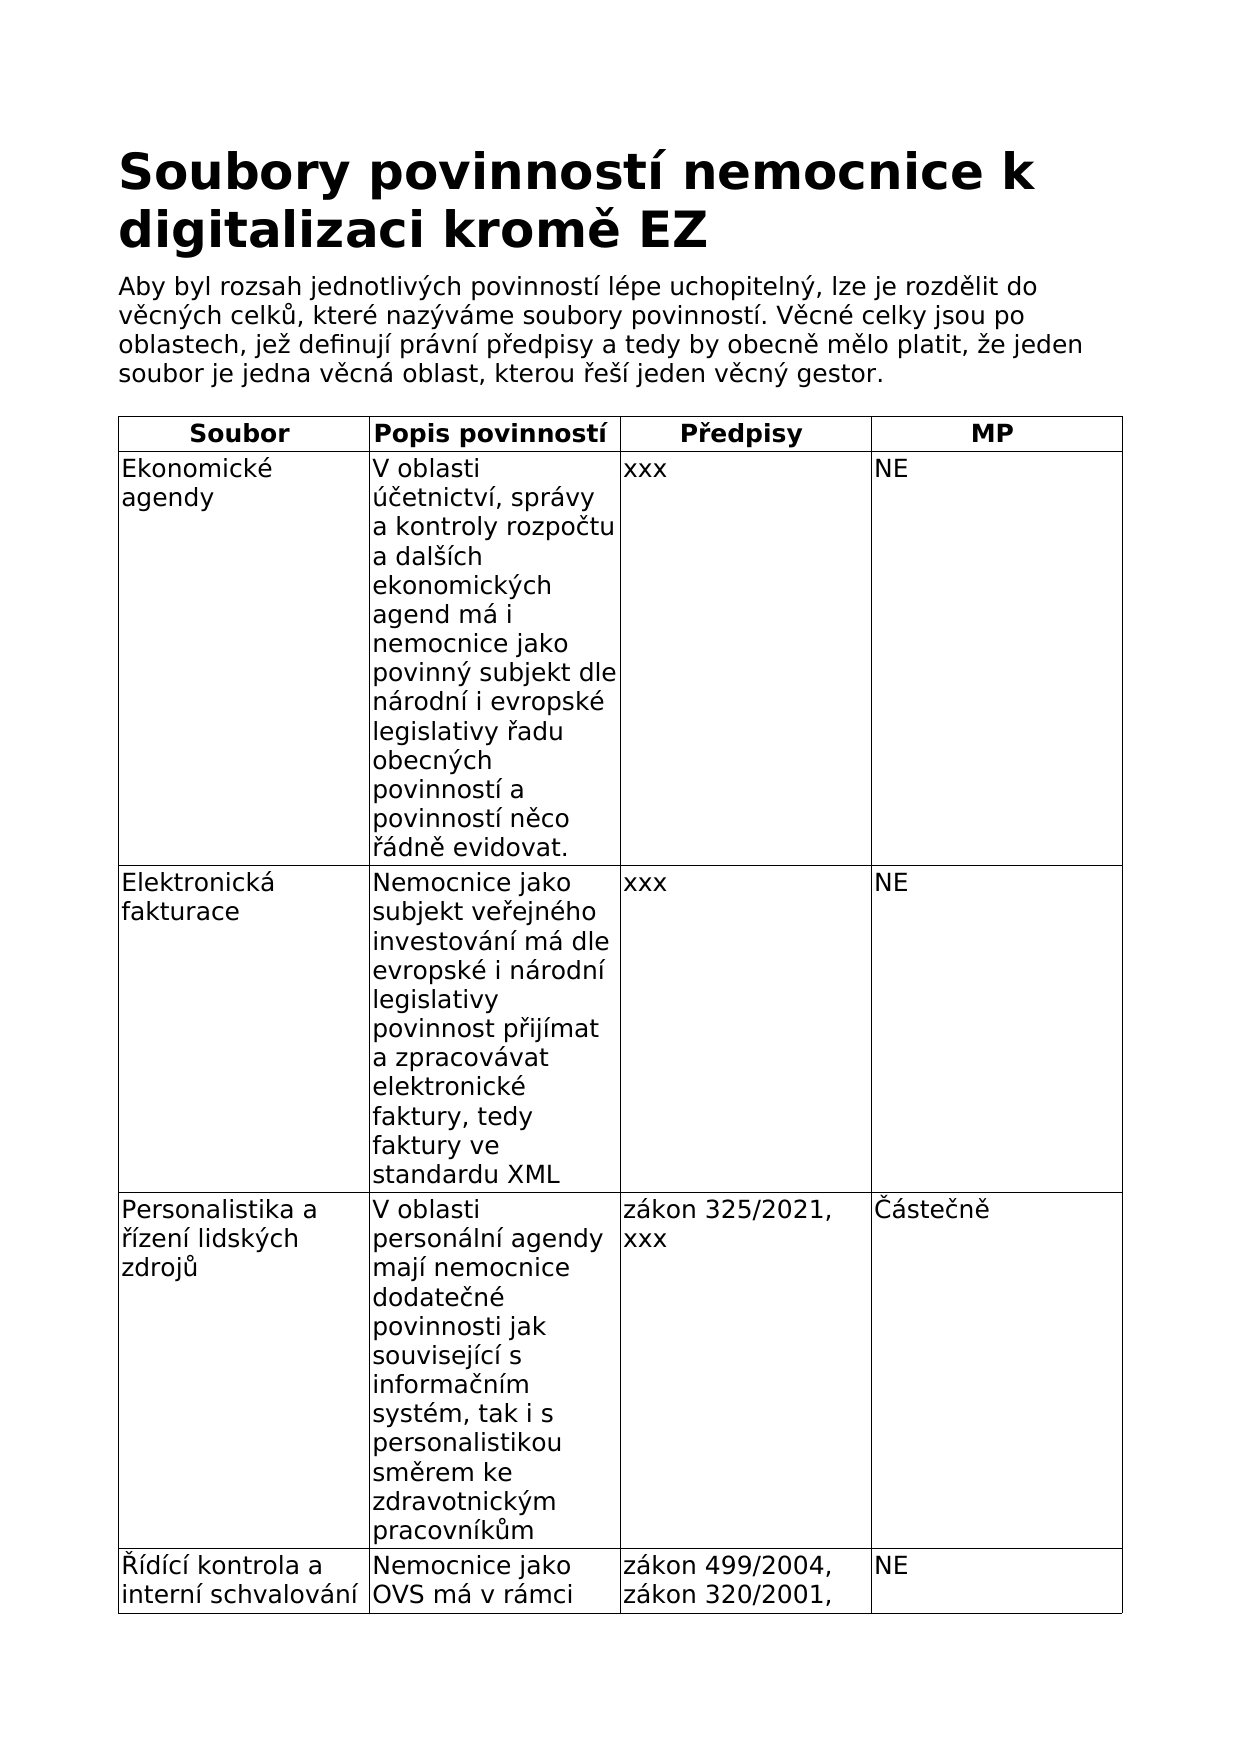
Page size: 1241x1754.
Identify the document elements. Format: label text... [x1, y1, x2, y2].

table_cell xxx [621, 452, 871, 865]
subtitle Soubory povinností nemocnice k digitalizaci kromě EZ [118, 143, 1122, 259]
table_cell V oblasti účetnictví, správy a kontroly rozpočtu a dalších ekonomických agend má i nemocnice jako povinný subjekt dle národní i evropské legislativy řadu obecných povinností a povinností něco řádně evidovat. [370, 452, 620, 865]
table_cell Nemocnice jako subjekt veřejného investování má dle evropské i národní legislativy povinnost přijímat a zpracovávat elektronické faktury, tedy faktury ve standardu XML [370, 866, 620, 1192]
table_cell NE [872, 1549, 1122, 1612]
table_cell zákon 325/2021, xxx [621, 1193, 871, 1548]
table_cell zákon 499/2004, zákon 320/2001, [621, 1549, 871, 1612]
table_cell V oblasti personální agendy mají nemocnice dodatečné povinnosti jak související s informačním systém, tak i s personalistikou směrem ke zdravotnickým pracovníkům [370, 1193, 620, 1548]
table_cell Řídící kontrola a interní schvalování [119, 1549, 369, 1612]
table_header Předpisy [621, 417, 871, 451]
table_cell Personalistika a řízení lidských zdrojů [119, 1193, 369, 1548]
table_header MP [872, 417, 1122, 451]
table_cell Nemocnice jako OVS má v rámci [370, 1549, 620, 1612]
table_header Soubor [119, 417, 369, 451]
table_cell NE [872, 452, 1122, 865]
text Aby byl rozsah jednotlivých povinností lépe uchopitelný, lze je rozdělit do věcných celků, které nazýváme soubory povinností. Věcné celky jsou po oblastech, jež definují právní předpisy a tedy by obecně mělo platit, že jeden soubor je jedna věcná oblast, kterou řeší jeden věcný gestor. [118, 272, 1122, 389]
table_cell Částečně [872, 1193, 1122, 1548]
table_cell NE [872, 866, 1122, 1192]
table_cell Elektronická fakturace [119, 866, 369, 1192]
table_cell xxx [621, 866, 871, 1192]
table_header Popis povinností [370, 417, 620, 451]
table_cell Ekonomické agendy [119, 452, 369, 865]
